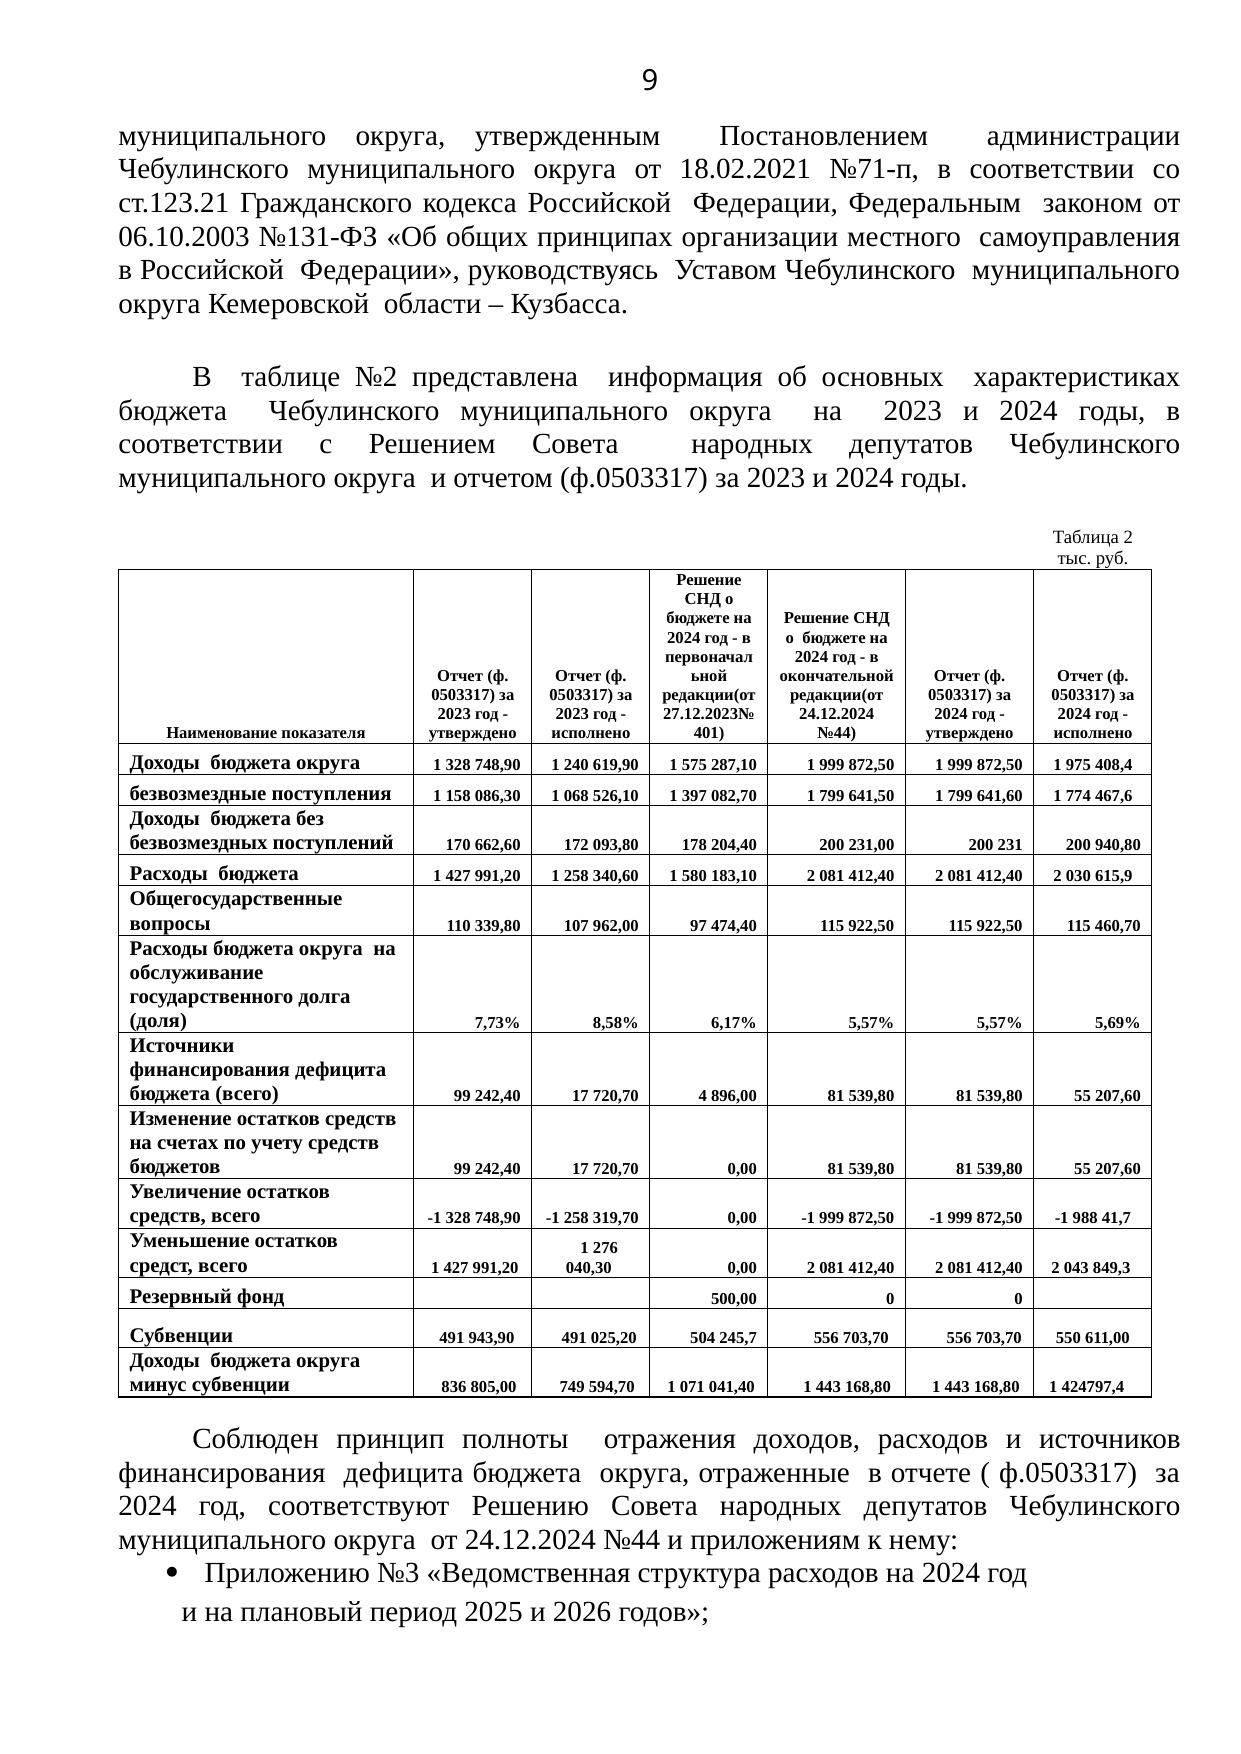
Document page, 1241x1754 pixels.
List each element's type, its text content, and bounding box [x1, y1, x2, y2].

table_cell 107 962,00 [532, 886, 649, 934]
table_cell 5,57% [768, 936, 905, 1032]
table_cell Изменение остатков средств на счетах по учету средств бюджетов [119, 1106, 413, 1178]
table_cell 5,57% [906, 936, 1033, 1032]
table_cell Отчет (ф. 0503317) за 2023 год - исполнено [532, 570, 649, 742]
table_cell 17 720,70 [532, 1033, 649, 1105]
table_header Таблица 2 тыс. руб. [1034, 517, 1152, 569]
table_cell 172 093,80 [532, 806, 649, 854]
table_cell 81 539,80 [906, 1033, 1033, 1105]
table_cell [1034, 1278, 1151, 1308]
table_cell 17 720,70 [532, 1106, 649, 1178]
table_cell -1 328 748,90 [414, 1179, 531, 1227]
table_cell Уменьшение остатков средст, всего [119, 1229, 413, 1277]
table_cell 55 207,60 [1034, 1033, 1151, 1105]
table_header [118, 517, 413, 569]
table_cell 500,00 [650, 1278, 767, 1308]
table_cell Расходы бюджета [119, 855, 413, 885]
table_cell 99 242,40 [414, 1106, 531, 1178]
table_cell 0 [906, 1278, 1033, 1308]
table_cell 504 245,7 [650, 1309, 767, 1347]
table_cell 1 424797,4 [1034, 1348, 1151, 1396]
table_cell Отчет (ф. 0503317) за 2024 год - исполнено [1034, 570, 1151, 742]
table_cell 1 799 641,50 [768, 775, 905, 805]
table_cell 550 611,00 [1034, 1309, 1151, 1347]
table_cell 115 922,50 [768, 886, 905, 934]
table_cell 1 999 872,50 [906, 744, 1033, 774]
table_header [768, 517, 905, 569]
table_cell Расходы бюджета округа на обслуживание государственного долга (доля) [119, 936, 413, 1032]
table_cell 0,00 [650, 1106, 767, 1178]
table_cell 110 339,80 [414, 886, 531, 934]
table_cell 6,17% [650, 936, 767, 1032]
table_cell 115 460,70 [1034, 886, 1151, 934]
table_cell Резервный фонд [119, 1278, 413, 1308]
table_cell -1 988 41,7 [1034, 1179, 1151, 1227]
table_cell -1 999 872,50 [768, 1179, 905, 1227]
table_cell Субвенции [119, 1309, 413, 1347]
table_cell 115 922,50 [906, 886, 1033, 934]
table_cell Источники финансирования дефицита бюджета (всего) [119, 1033, 413, 1105]
table_cell 556 703,70 [906, 1309, 1033, 1347]
table_cell 1 575 287,10 [650, 744, 767, 774]
table_cell 200 940,80 [1034, 806, 1151, 854]
table_cell 1 427 991,20 [414, 855, 531, 885]
table_cell 1 443 168,80 [768, 1348, 905, 1396]
text В таблице №2 представлена информация об основных характеристиках бюджета Чебулинского муниципального округа на 2023 и 2024 годы, в соответствии с Решением Совета народных депутатов Чебулинского муниципального округа и отчетом (ф.0503317) за 2023 и 2024 годы. [118, 359, 1181, 493]
table_cell 1 774 467,6 [1034, 775, 1151, 805]
table_cell 491 943,90 [414, 1309, 531, 1347]
table_cell 97 474,40 [650, 886, 767, 934]
table_cell 99 242,40 [414, 1033, 531, 1105]
table_cell Решение СНД о бюджете на 2024 год - в окончательной редакции(от 24.12.2024 №44) [768, 570, 905, 742]
table_cell 1 397 082,70 [650, 775, 767, 805]
table_cell 1 443 168,80 [906, 1348, 1033, 1396]
table_cell Решение СНД о бюджете на 2024 год - в первоначальной редакции(от 27.12.2023№401) [650, 570, 767, 742]
table_cell 81 539,80 [768, 1106, 905, 1178]
table_cell 1 068 526,10 [532, 775, 649, 805]
table_header [905, 517, 1033, 569]
table_cell Общегосударственные вопросы [119, 886, 413, 934]
table_cell -1 999 872,50 [906, 1179, 1033, 1227]
table_cell -1 258 319,70 [532, 1179, 649, 1227]
table_cell 200 231 [906, 806, 1033, 854]
text муниципального округа, утвержденным Постановлением администрации Чебулинского муниципального округа от 18.02.2021 №71-п, в соответствии со ст.123.21 Гражданского кодекса Российской Федерации, Федеральным законом от 06.10.2003 №131-ФЗ «Об общих принципах организации местного самоуправления в Российской Федерации», руководствуясь Уставом Чебулинского муниципального округа Кемеровской области – Кузбасса. [118, 118, 1181, 319]
table_cell 55 207,60 [1034, 1106, 1151, 1178]
table_cell 1 158 086,30 [414, 775, 531, 805]
table_cell 749 594,70 [532, 1348, 649, 1396]
table_cell 4 896,00 [650, 1033, 767, 1105]
table_cell 836 805,00 [414, 1348, 531, 1396]
table_cell 2 081 412,40 [768, 1229, 905, 1277]
table_cell 1 071 041,40 [650, 1348, 767, 1396]
table_cell Увеличение остатков средств, всего [119, 1179, 413, 1227]
table_cell 1 240 619,90 [532, 744, 649, 774]
table_cell безвозмездные поступления [119, 775, 413, 805]
table_cell 1 799 641,60 [906, 775, 1033, 805]
table_cell 1 276 040,30 [532, 1229, 649, 1277]
table_cell Доходы бюджета без безвозмездных поступлений [119, 806, 413, 854]
table_cell 5,69% [1034, 936, 1151, 1032]
table_cell 2 030 615,9 [1034, 855, 1151, 885]
table_cell 1 975 408,4 [1034, 744, 1151, 774]
table_cell 491 025,20 [532, 1309, 649, 1347]
table_header Приложению №3 «Ведомственная структура расходов на 2024 год и на плановый период 2025 и 2026 годов»; [118, 1556, 1240, 1628]
table_cell 2 043 849,3 [1034, 1229, 1151, 1277]
table_cell 2 081 412,40 [906, 1229, 1033, 1277]
table_header [414, 517, 532, 569]
table_cell 1 580 183,10 [650, 855, 767, 885]
table_cell [532, 1278, 649, 1308]
table_cell 2 081 412,40 [768, 855, 905, 885]
table_cell 2 081 412,40 [906, 855, 1033, 885]
table_cell Доходы бюджета округа [119, 744, 413, 774]
table_cell 7,73% [414, 936, 531, 1032]
table_cell 170 662,60 [414, 806, 531, 854]
table_cell [414, 1278, 531, 1308]
table_cell Отчет (ф. 0503317) за 2023 год -утверждено [414, 570, 531, 742]
table_cell Доходы бюджета округа минус субвенции [119, 1348, 413, 1396]
table_cell 1 258 340,60 [532, 855, 649, 885]
table_cell 0 [768, 1278, 905, 1308]
table_cell 1 427 991,20 [414, 1229, 531, 1277]
text Соблюден принцип полноты отражения доходов, расходов и источников финансирования дефицита бюджета округа, отраженные в отчете ( ф.0503317) за 2024 год, соответствуют Решению Совета народных депутатов Чебулинского муниципального округа от 24.12.2024 №44 и приложениям к нему: [118, 1421, 1181, 1556]
table_cell 556 703,70 [768, 1309, 905, 1347]
table_cell 1 999 872,50 [768, 744, 905, 774]
table_header [650, 517, 768, 569]
table_cell 1 328 748,90 [414, 744, 531, 774]
table_cell 178 204,40 [650, 806, 767, 854]
table_cell Наименование показателя [119, 570, 413, 742]
table_cell 81 539,80 [906, 1106, 1033, 1178]
table_cell 8,58% [532, 936, 649, 1032]
table_cell 81 539,80 [768, 1033, 905, 1105]
table_cell 0,00 [650, 1179, 767, 1227]
table_cell 0,00 [650, 1229, 767, 1277]
table_cell Отчет (ф. 0503317) за 2024 год -утверждено [906, 570, 1033, 742]
table_header [532, 517, 650, 569]
table_cell 200 231,00 [768, 806, 905, 854]
